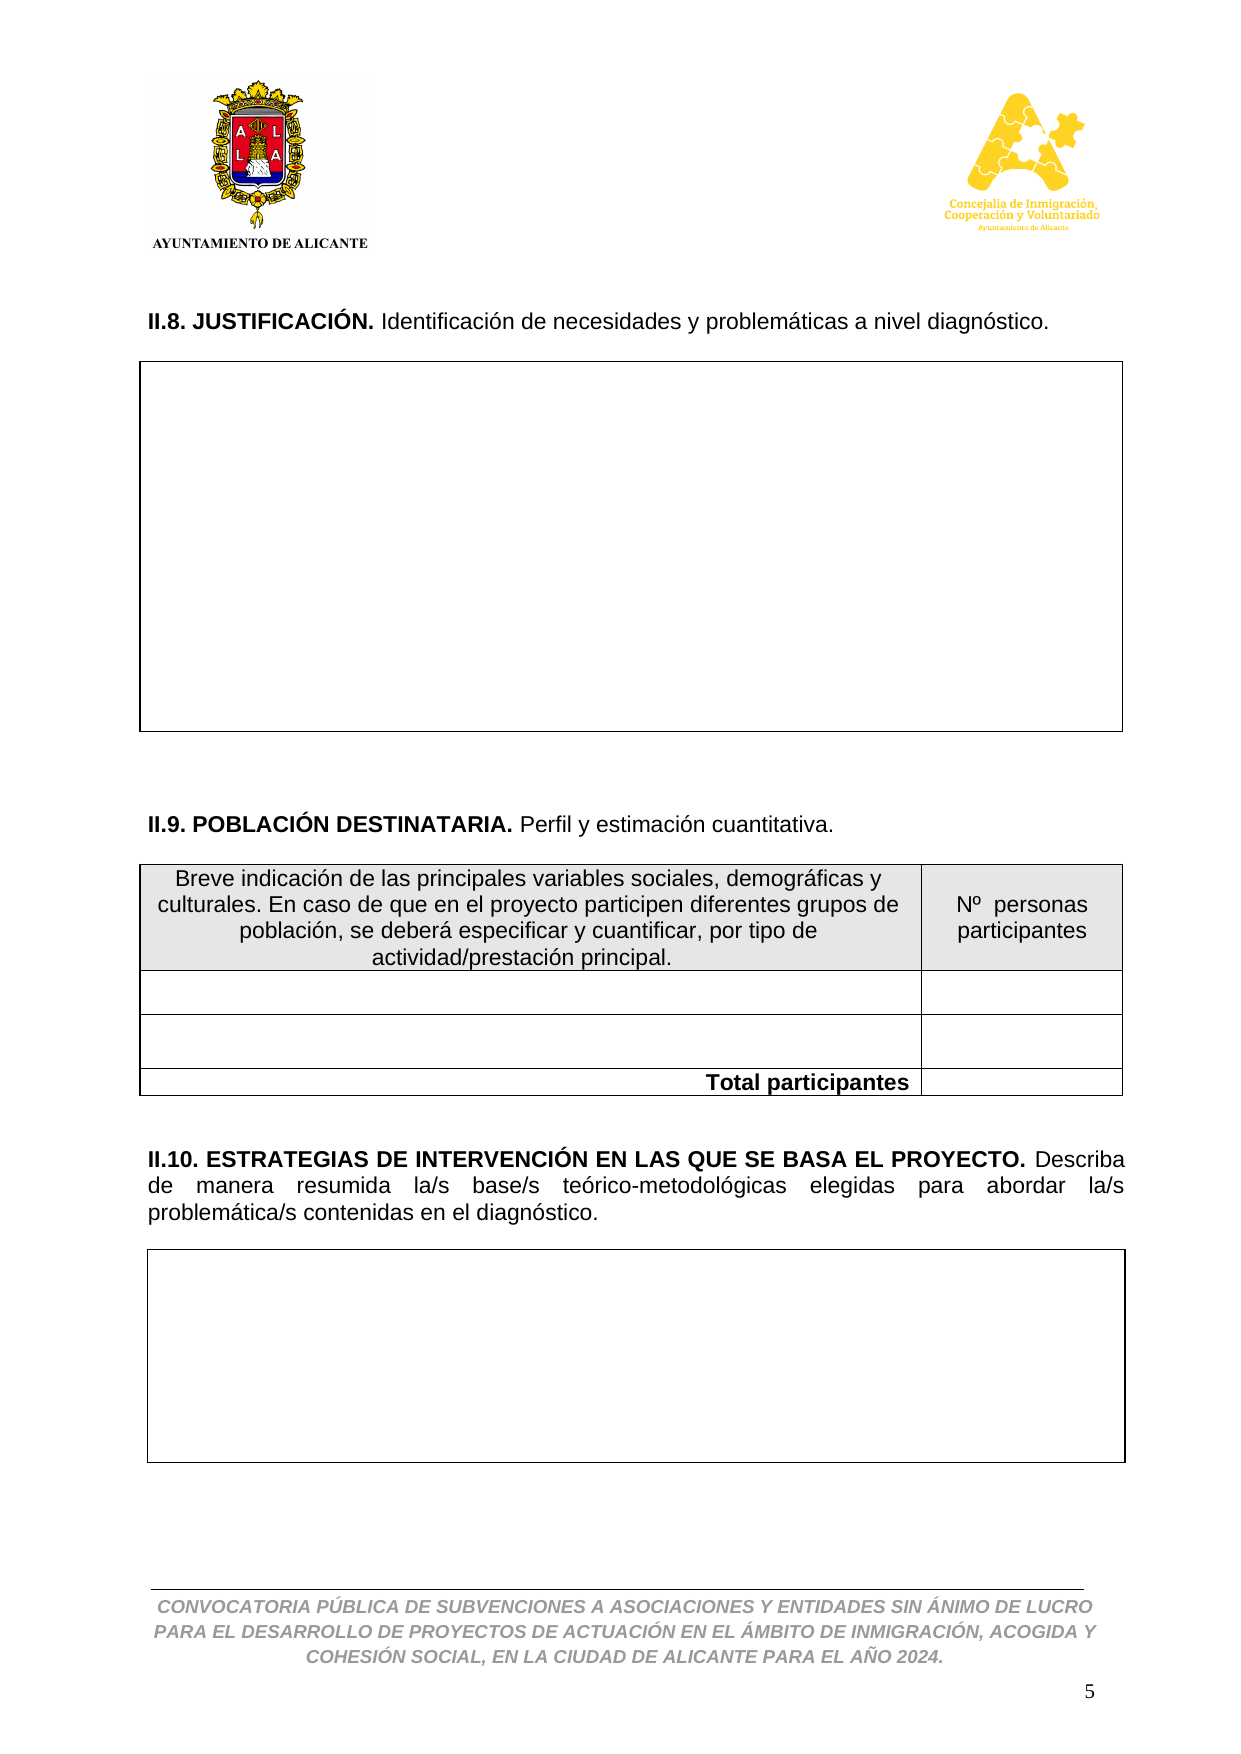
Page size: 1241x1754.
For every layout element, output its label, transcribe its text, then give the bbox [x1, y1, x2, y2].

table_header [148, 1250, 1124, 1462]
picture [146, 76, 373, 253]
text II.9. POBLACIÓN DESTINATARIA. Perfil y estimación cuantitativa. [148, 811, 1120, 837]
text II.10. ESTRATEGIAS DE INTERVENCIÓN EN LAS QUE SE BASA EL PROYECTO. Describa de manera resumida la/s base/s teórico-metodológicas elegidas para abordar la/s problemática/s contenidas en el diagnóstico. [148, 1146, 1125, 1225]
table_header Nº personas participantes [922, 865, 1122, 970]
table_header [141, 362, 1122, 731]
table_cell [922, 1015, 1122, 1067]
text II.8. JUSTIFICACIÓN. Identificación de necesidades y problemáticas a nivel diagnóstico. [148, 308, 1125, 334]
table_header Breve indicación de las principales variables sociales, demográficas y culturales. En caso de que en el proyecto participen diferentes grupos de población, se deberá especificar y cuantificar, por tipo de actividad/prestación principal. [141, 865, 921, 970]
table_cell Total participantes [141, 1069, 921, 1095]
table_cell [141, 971, 921, 1014]
picture [927, 71, 1121, 256]
table_cell [922, 971, 1122, 1014]
table_cell [922, 1069, 1122, 1095]
table_cell [141, 1015, 921, 1067]
